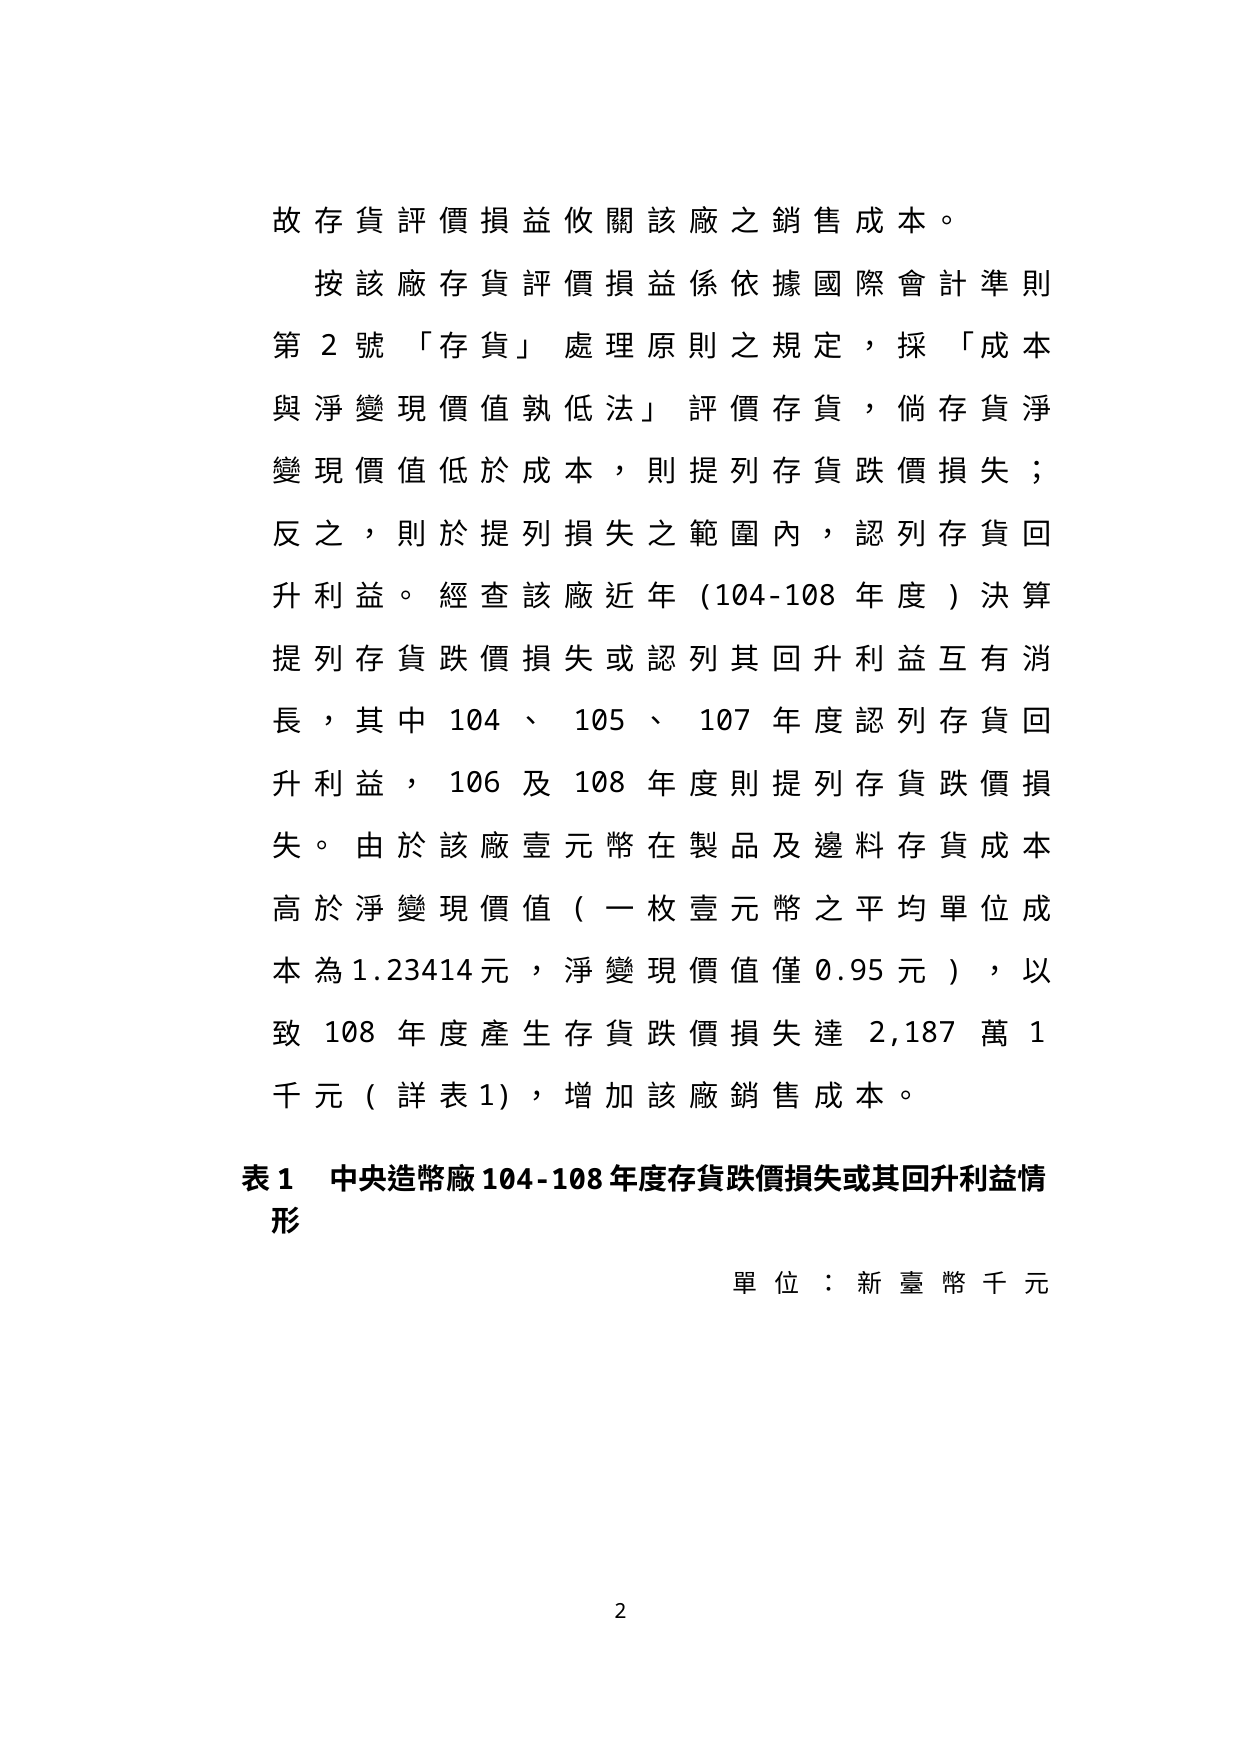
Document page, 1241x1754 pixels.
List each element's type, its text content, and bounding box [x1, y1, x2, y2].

text 單位：新臺幣千元 [241, 1240, 1058, 1302]
text 故存貨評價損益攸關該廠之銷售成本。 [242, 177, 1058, 240]
text 表1 中央造幣廠104-108年度存貨跌價損失或其回升利益情形 [242, 1156, 1058, 1240]
text 按該廠存貨評價損益係依據國際會計準則第2號「存貨」處理原則之規定，採「成本與淨變現價值孰低法」評價存貨，倘存貨淨變現價值低於成本，則提列存貨跌價損失；反之，則於提列損失之範圍內，認列存貨回升利益。經查該廠近年(104-108年度)決算提列存貨跌價損失或認列其回升利益互有消長，其中104、105、107年度認列存貨回升利益，106及108年度則提列存貨跌價損失。由於該廠壹元幣在製品及邊料存貨成本高於淨變現價值(一枚壹元幣之平均單位成本為1.23414元，淨變現價值僅0.95元)，以致108年度產生存貨跌價損失達2,187萬1千元(詳表1)，增加該廠銷售成本。 [242, 240, 1058, 1115]
